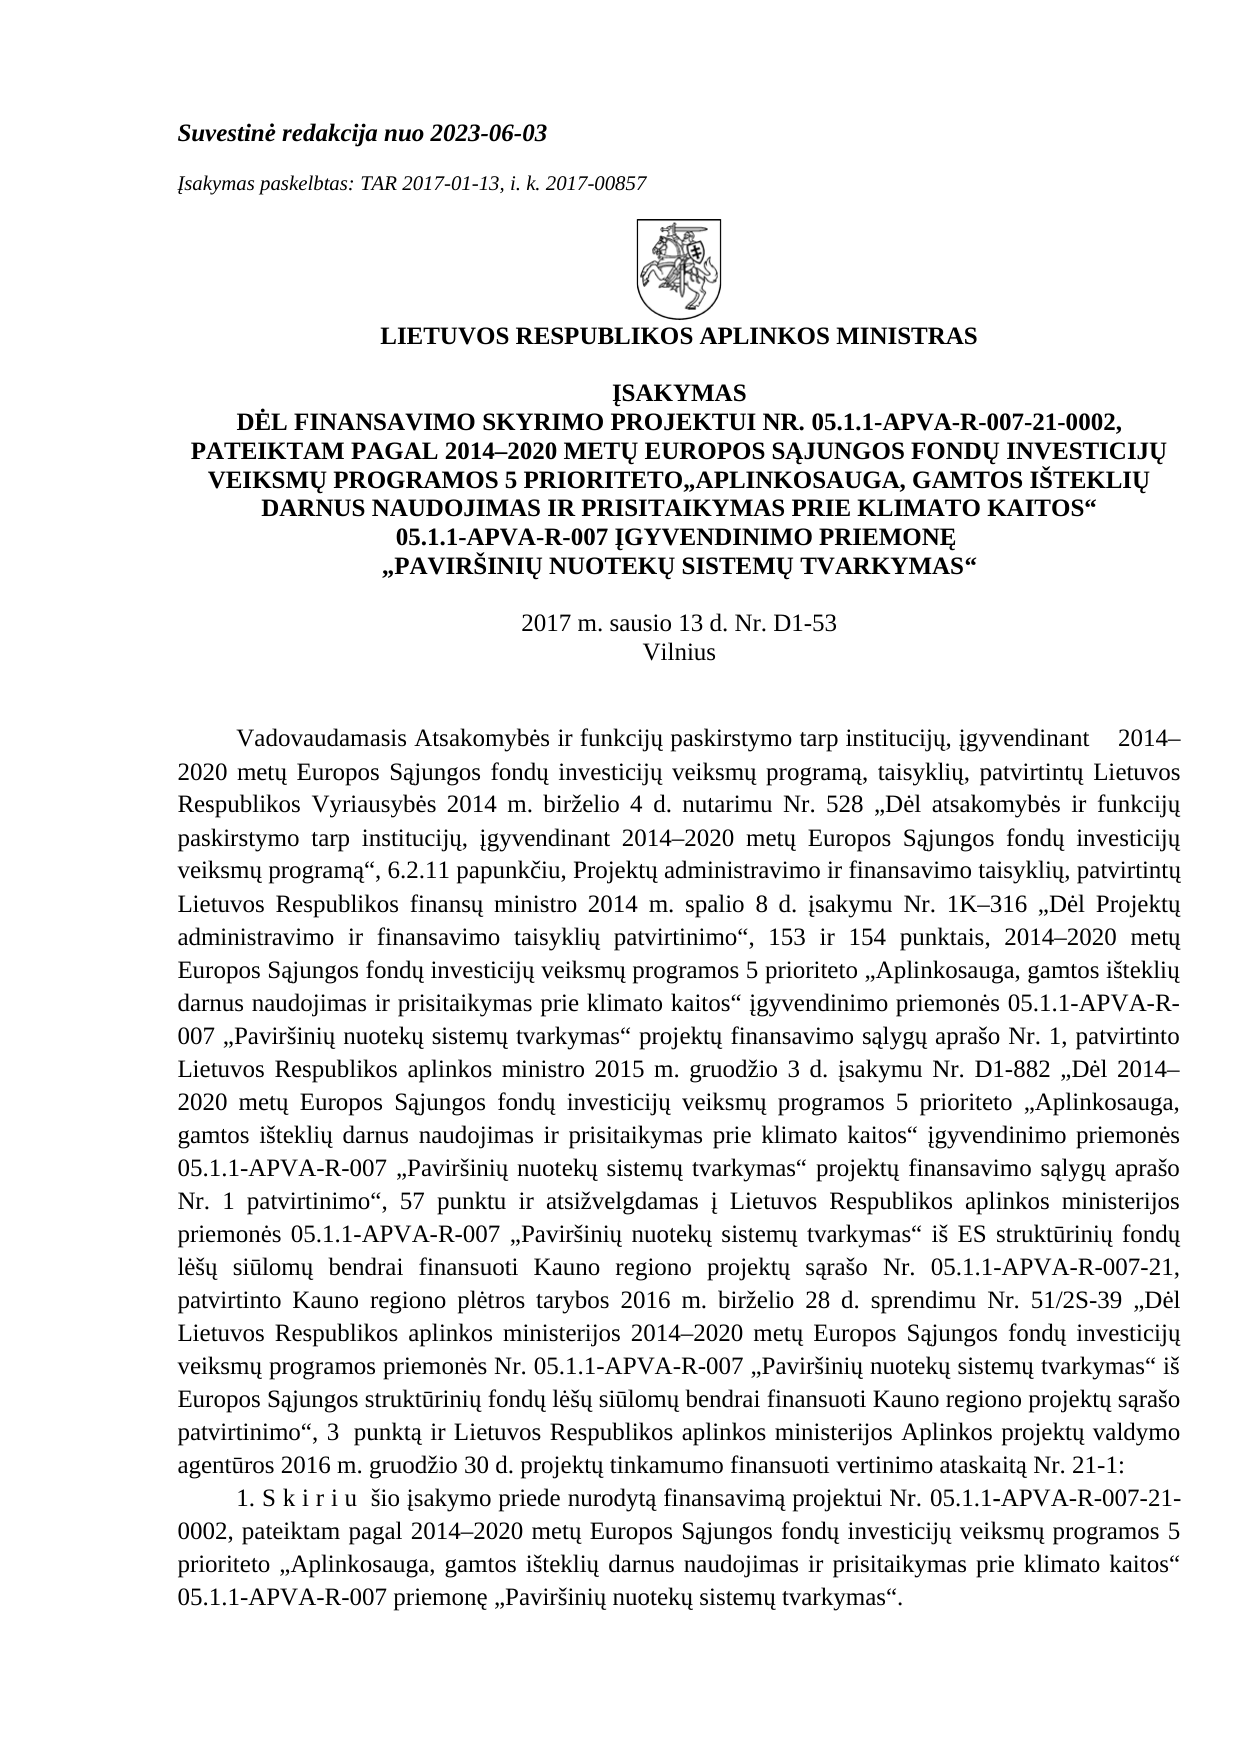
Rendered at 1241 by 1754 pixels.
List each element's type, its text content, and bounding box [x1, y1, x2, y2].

text 2017 m. sausio 13 d. Nr. D1-53 [177, 608, 1181, 637]
text ĮSAKYMAS [177, 378, 1181, 407]
text Vilnius [177, 637, 1181, 666]
text LIETUVOS RESPUBLIKOS APLINKOS MINISTRAS [177, 321, 1181, 350]
text Suvestinė redakcija nuo 2023-06-03 [177, 118, 1181, 147]
text 05.1.1-APVA-R-007 ĮGYVENDINIMO PRIEMONĘ [177, 522, 1181, 551]
text „PAVIRŠINIŲ NUOTEKŲ SISTEMŲ TVARKYMAS“ [177, 551, 1181, 580]
text Įsakymas paskelbtas: TAR 2017-01-13, i. k. 2017-00857 [177, 171, 1181, 195]
text Vadovaudamasis Atsakomybės ir funkcijų paskirstymo tarp institucijų, įgyvendinant 2014–2020 metų Europos Sąjungos fondų investicijų veiksmų programą, taisyklių, patvirtintų Lietuvos Respublikos Vyriausybės 2014 m. birželio 4 d. nutarimu Nr. 528 „Dėl atsakomybės ir funkcijų paskirstymo tarp institucijų, įgyvendinant 2014–2020 metų Europos Sąjungos fondų investicijų veiksmų programą“, 6.2.11 papunkčiu, Projektų administravimo ir finansavimo taisyklių, patvirtintų Lietuvos Respublikos finansų ministro 2014 m. spalio 8 d. įsakymu Nr. 1K–316 „Dėl Projektų administravimo ir finansavimo taisyklių patvirtinimo“, 153 ir 154 punktais, 2014–2020 metų Europos Sąjungos fondų investicijų veiksmų programos 5 prioriteto „Aplinkosauga, gamtos išteklių darnus naudojimas ir prisitaikymas prie klimato kaitos“ įgyvendinimo priemonės 05.1.1-APVA-R-007 „Paviršinių nuotekų sistemų tvarkymas“ projektų finansavimo sąlygų aprašo Nr. 1, patvirtinto Lietuvos Respublikos aplinkos ministro 2015 m. gruodžio 3 d. įsakymu Nr. D1-882 „Dėl 2014–2020 metų Europos Sąjungos fondų investicijų veiksmų programos 5 prioriteto „Aplinkosauga, gamtos išteklių darnus naudojimas ir prisitaikymas prie klimato kaitos“ įgyvendinimo priemonės 05.1.1-APVA-R-007 „Paviršinių nuotekų sistemų tvarkymas“ projektų finansavimo sąlygų aprašo Nr. 1 patvirtinimo“, 57 punktu ir atsižvelgdamas į Lietuvos Respublikos aplinkos ministerijos priemonės 05.1.1-APVA-R-007 „Paviršinių nuotekų sistemų tvarkymas“ iš ES struktūrinių fondų lėšų siūlomų bendrai finansuoti Kauno regiono projektų sąrašo Nr. 05.1.1-APVA-R-007-21, patvirtinto Kauno regiono plėtros tarybos 2016 m. birželio 28 d. sprendimu Nr. 51/2S-39 „Dėl Lietuvos Respublikos aplinkos ministerijos 2014–2020 metų Europos Sąjungos fondų investicijų veiksmų programos priemonės Nr. 05.1.1-APVA-R-007 „Paviršinių nuotekų sistemų tvarkymas“ iš Europos Sąjungos struktūrinių fondų lėšų siūlomų bendrai finansuoti Kauno regiono projektų sąrašo patvirtinimo“, 3 punktą ir Lietuvos Respublikos aplinkos ministerijos Aplinkos projektų valdymo agentūros 2016 m. gruodžio 30 d. projektų tinkamumo finansuoti vertinimo ataskaitą Nr. 21-1: [177, 723, 1181, 1479]
text DĖL FINANSAVIMO SKYRIMO PROJEKTUI NR. 05.1.1-APVA-R-007-21-0002, PATEIKTAM PAGAL 2014–2020 METŲ EUROPOS SĄJUNGOS FONDŲ INVESTICIJŲ VEIKSMŲ PROGRAMOS 5 PRIORITETO„APLINKOSAUGA, GAMTOS IŠTEKLIŲ DARNUS NAUDOJIMAS IR PRISITAIKYMAS PRIE KLIMATO KAITOS“ [177, 407, 1181, 522]
text 1. S k i r i u šio įsakymo priede nurodytą finansavimą projektui Nr. 05.1.1-APVA-R-007-21-0002, pateiktam pagal 2014–2020 metų Europos Sąjungos fondų investicijų veiksmų programos 5 prioriteto „Aplinkosauga, gamtos išteklių darnus naudojimas ir prisitaikymas prie klimato kaitos“ 05.1.1-APVA-R-007 priemonę „Paviršinių nuotekų sistemų tvarkymas“. [177, 1483, 1181, 1611]
